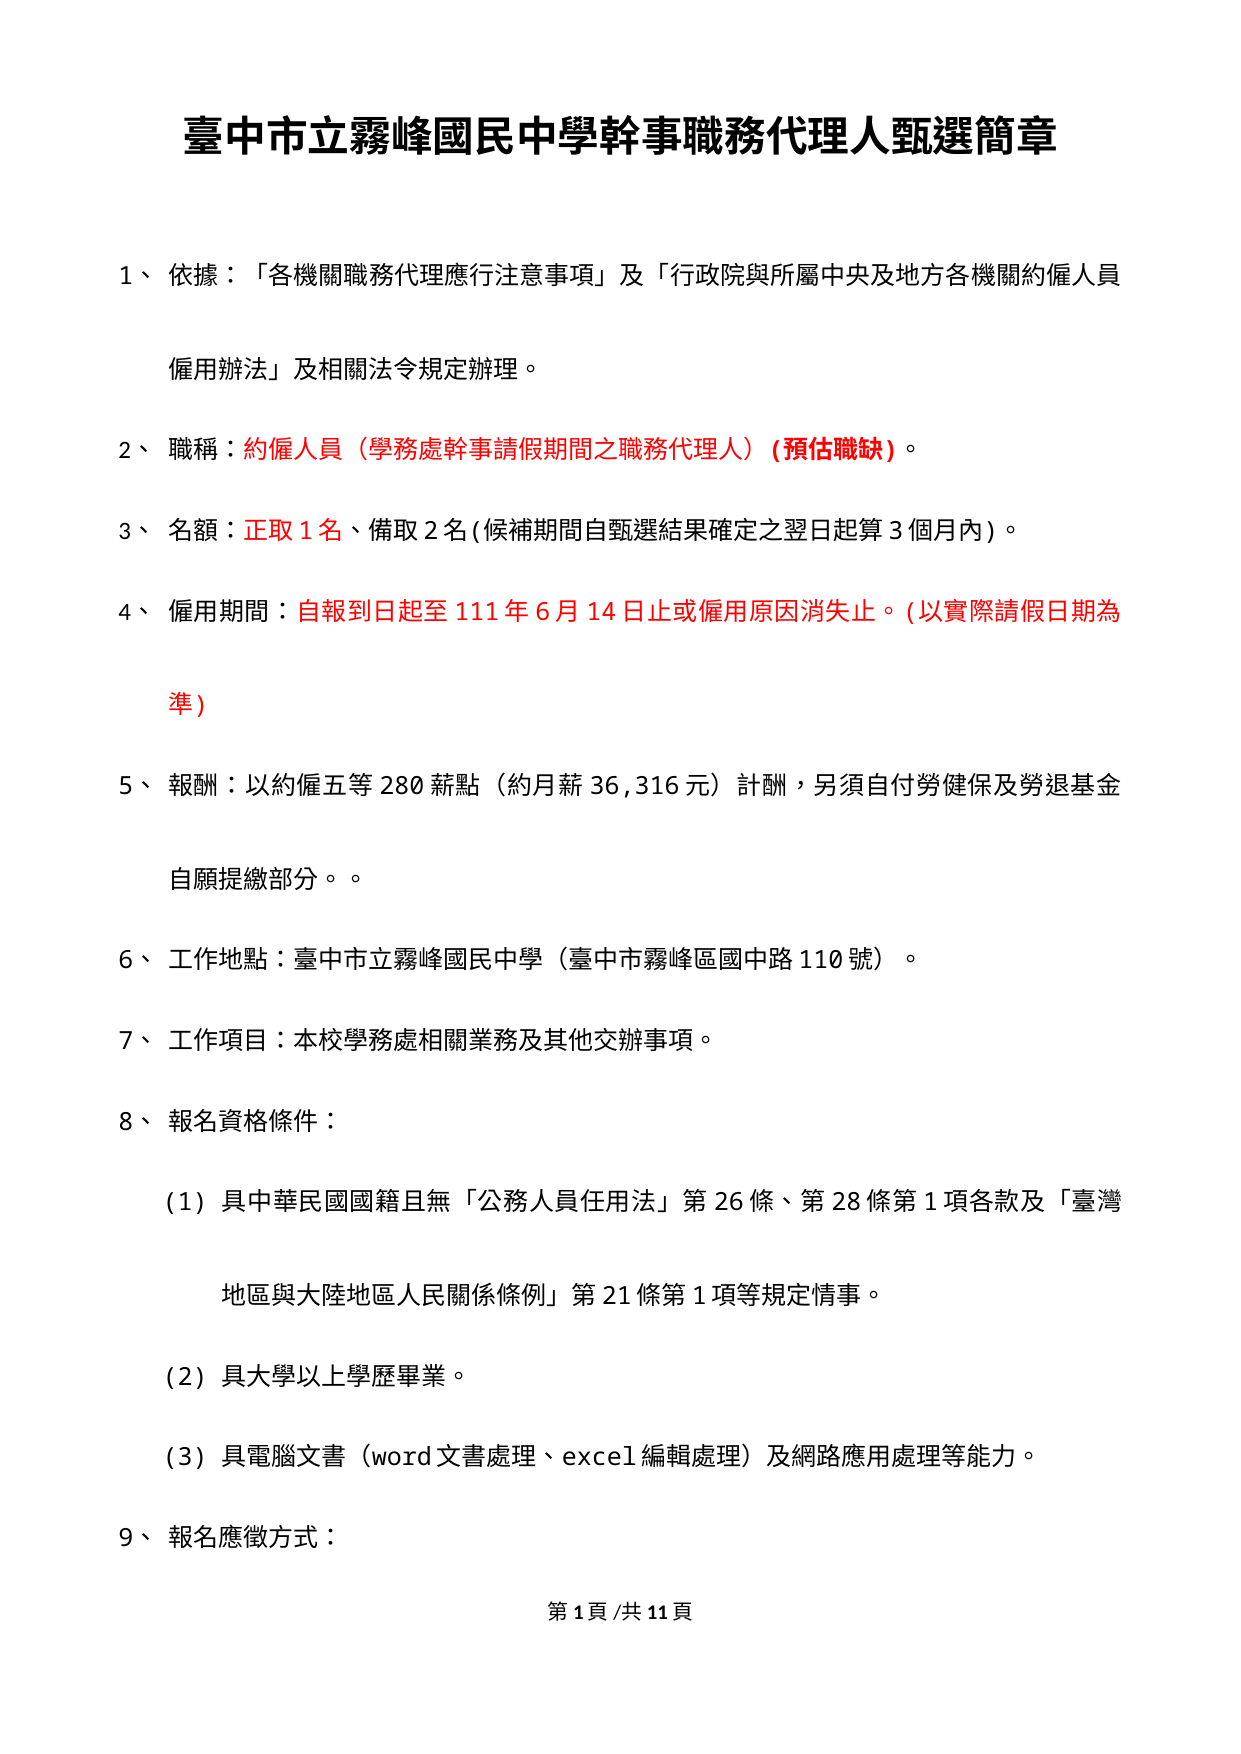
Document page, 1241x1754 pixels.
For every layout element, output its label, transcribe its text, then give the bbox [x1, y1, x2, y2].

list 具大學以上學歷畢業。 [162, 1333, 1122, 1395]
list 報名資格條件： [118, 1078, 1122, 1140]
list 報酬：以約僱五等280薪點（約月薪36,316元）計酬，另須自付勞健保及勞退基金自願提繳部分。。 [118, 742, 1122, 898]
list 依據：「各機關職務代理應行注意事項」及「行政院與所屬中央及地方各機關約僱人員僱用辦法」及相關法令規定辦理。 [118, 232, 1122, 388]
list 名額：正取1名、備取2名(候補期間自甄選結果確定之翌日起算3個月內)。 [118, 487, 1122, 549]
list 具中華民國國籍且無「公務人員任用法」第26條、第28條第1項各款及「臺灣地區與大陸地區人民關係條例」第21條第1項等規定情事。 [162, 1158, 1122, 1314]
list 職稱：約僱人員（學務處幹事請假期間之職務代理人）(預估職缺)。 [118, 406, 1122, 469]
list 僱用期間：自報到日起至111年6月14日止或僱用原因消失止。(以實際請假日期為準) [118, 568, 1122, 724]
list 報名應徵方式： [118, 1494, 1122, 1556]
list 工作地點：臺中市立霧峰國民中學（臺中市霧峰區國中路110號）。 [118, 916, 1122, 979]
list 工作項目：本校學務處相關業務及其他交辦事項。 [118, 997, 1122, 1059]
text 臺中市立霧峰國民中學幹事職務代理人甄選簡章 [118, 92, 1122, 154]
list 具電腦文書（word文書處理、excel編輯處理）及網路應用處理等能力。 [162, 1413, 1122, 1476]
